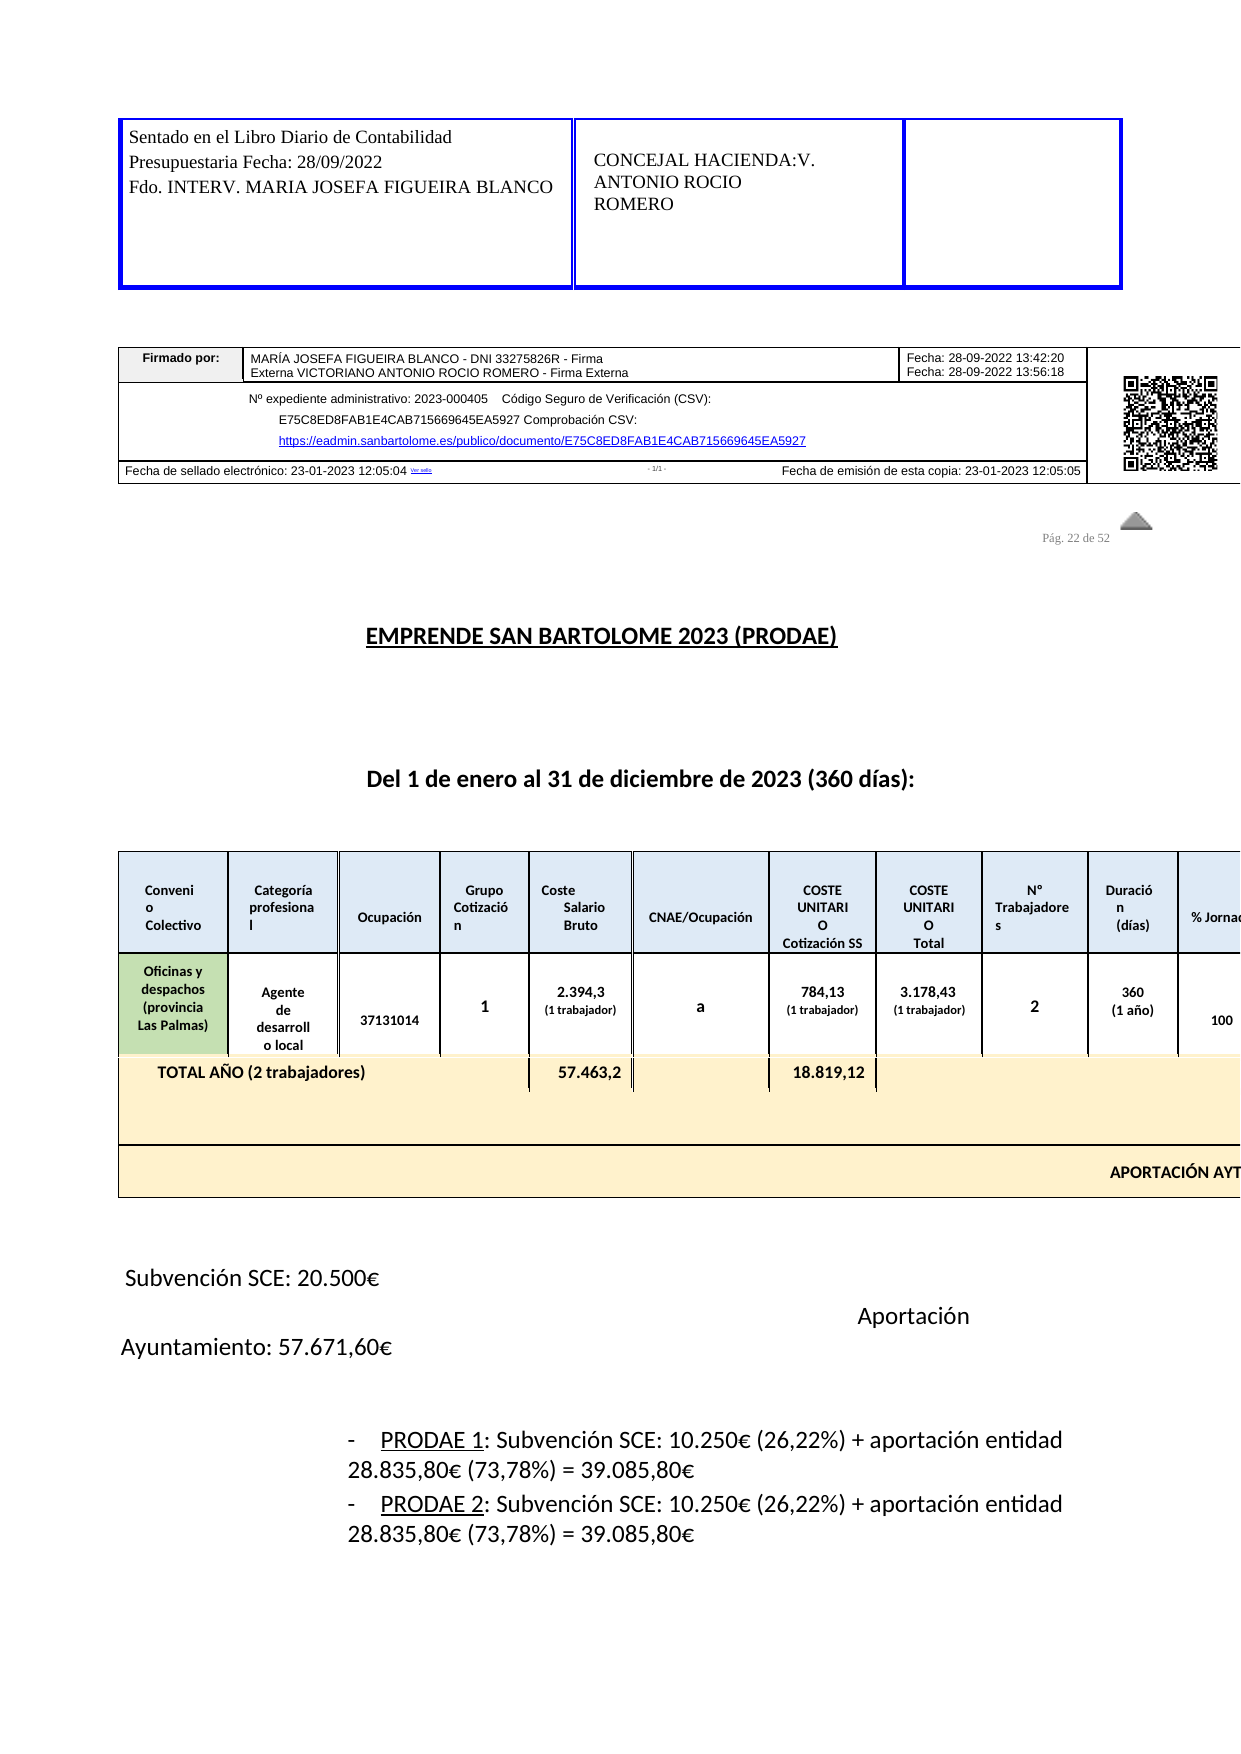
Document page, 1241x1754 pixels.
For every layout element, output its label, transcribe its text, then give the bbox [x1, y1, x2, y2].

table_header Fecha: 28-09-2022 13:42:20 Fecha: 28-09-2022 13:56:18 [900, 348, 1086, 381]
table_cell CONCEJAL HACIENDA:V. ANTONIO ROCIO ROMERO [576, 120, 902, 285]
text - PRODAE 1: Subvención SCE: 10.250€ (26,22%) + aportación entidad 28.835,80€ (73,78%) = 39.085,80€ [347, 1424, 1122, 1485]
table_header Convenio Colectivo [119, 852, 227, 952]
table_cell 18.819,12 [770, 1061, 875, 1088]
table_cell APORTACIÓN AYTO SAN BARTOLOMÉ [119, 1146, 1240, 1197]
table_header % Jornada [1179, 852, 1240, 952]
text EMPRENDE SAN BARTOLOME 2023 (PRODAE) [118, 620, 1085, 650]
table_cell 3.178,43 (1 trabajador) [877, 954, 981, 1054]
table_header Duración (días) [1089, 852, 1177, 952]
table_cell SUBVENCIÓN SCE [119, 1095, 1240, 1144]
table_header Grupo Cotización [441, 852, 528, 952]
table_cell Agente de desarrollo local [229, 954, 337, 1054]
table_cell [906, 120, 1119, 285]
table_header Firmado por: [119, 348, 242, 379]
table_cell 784,13 (1 trabajador) [770, 954, 875, 1054]
table_cell Oficinas y despachos (provincia Las Palmas) [119, 954, 227, 1054]
table_header CNAE/Ocupación [634, 852, 768, 952]
table_cell [634, 1061, 768, 1088]
table_cell 360 (1 año) [1089, 954, 1177, 1054]
table_header Categoría profesional [229, 852, 337, 952]
table_header Nº Trabajadores [983, 852, 1087, 952]
table_cell 100 [1179, 954, 1240, 1054]
table_header COSTE UNITARIO Cotización SS [770, 852, 875, 952]
text Subvención SCE: 20.500€ [125, 1262, 1122, 1293]
text Aportación Ayuntamiento: 57.671,60€ [121, 1300, 1122, 1361]
text - PRODAE 2: Subvención SCE: 10.250€ (26,22%) + aportación entidad 28.835,80€ (73,78%) = 39.085,80€ [347, 1488, 1122, 1549]
table_cell 2 [983, 954, 1087, 1054]
table_cell 37131014 [340, 954, 439, 1054]
table_header Coste Salario Bruto [530, 852, 631, 952]
table_cell TOTAL AÑO (2 trabajadores) [119, 1061, 528, 1088]
text Del 1 de enero al 31 de diciembre de 2023 (360 días): [366, 763, 1122, 794]
table_cell [877, 1061, 1240, 1088]
table_header Ocupación [340, 852, 439, 952]
table_header MARÍA JOSEFA FIGUEIRA BLANCO - DNI 33275826R - Firma Externa VICTORIANO ANTONIO ROCIO ROMERO - Firma Externa [244, 348, 898, 381]
table_cell Sentado en el Libro Diario de Contabilidad Presupuestaria Fecha: 28/09/2022 Fdo. INTERV. MARIA JOSEFA FIGUEIRA BLANCO [123, 120, 571, 285]
table_header [1088, 348, 1240, 483]
table_cell 57.463,2 [530, 1061, 631, 1088]
table_cell 2.394,3 (1 trabajador) [530, 954, 631, 1054]
table_cell a [634, 954, 768, 1054]
text Pág. 22 de 52 [118, 531, 1110, 545]
table_cell Nº expediente administrativo: 2023-000405 Código Seguro de Verificación (CSV): E75C8ED8FAB1E4CAB715669645EA5927 Comprobación CSV: https://eadmin.sanbartolome.es/publico/documento/E75C8ED8FAB1E4CAB715669645EA5927 [119, 383, 1086, 460]
table_cell 1 [441, 954, 528, 1054]
table_cell Fecha de sellado electrónico: 23-01-2023 12:05:04 Ver sello - 1/1 - Fecha de emisión de esta copia: 23-01-2023 12:05:05 [119, 462, 1086, 483]
table_header COSTE UNITARIO Total [877, 852, 981, 952]
